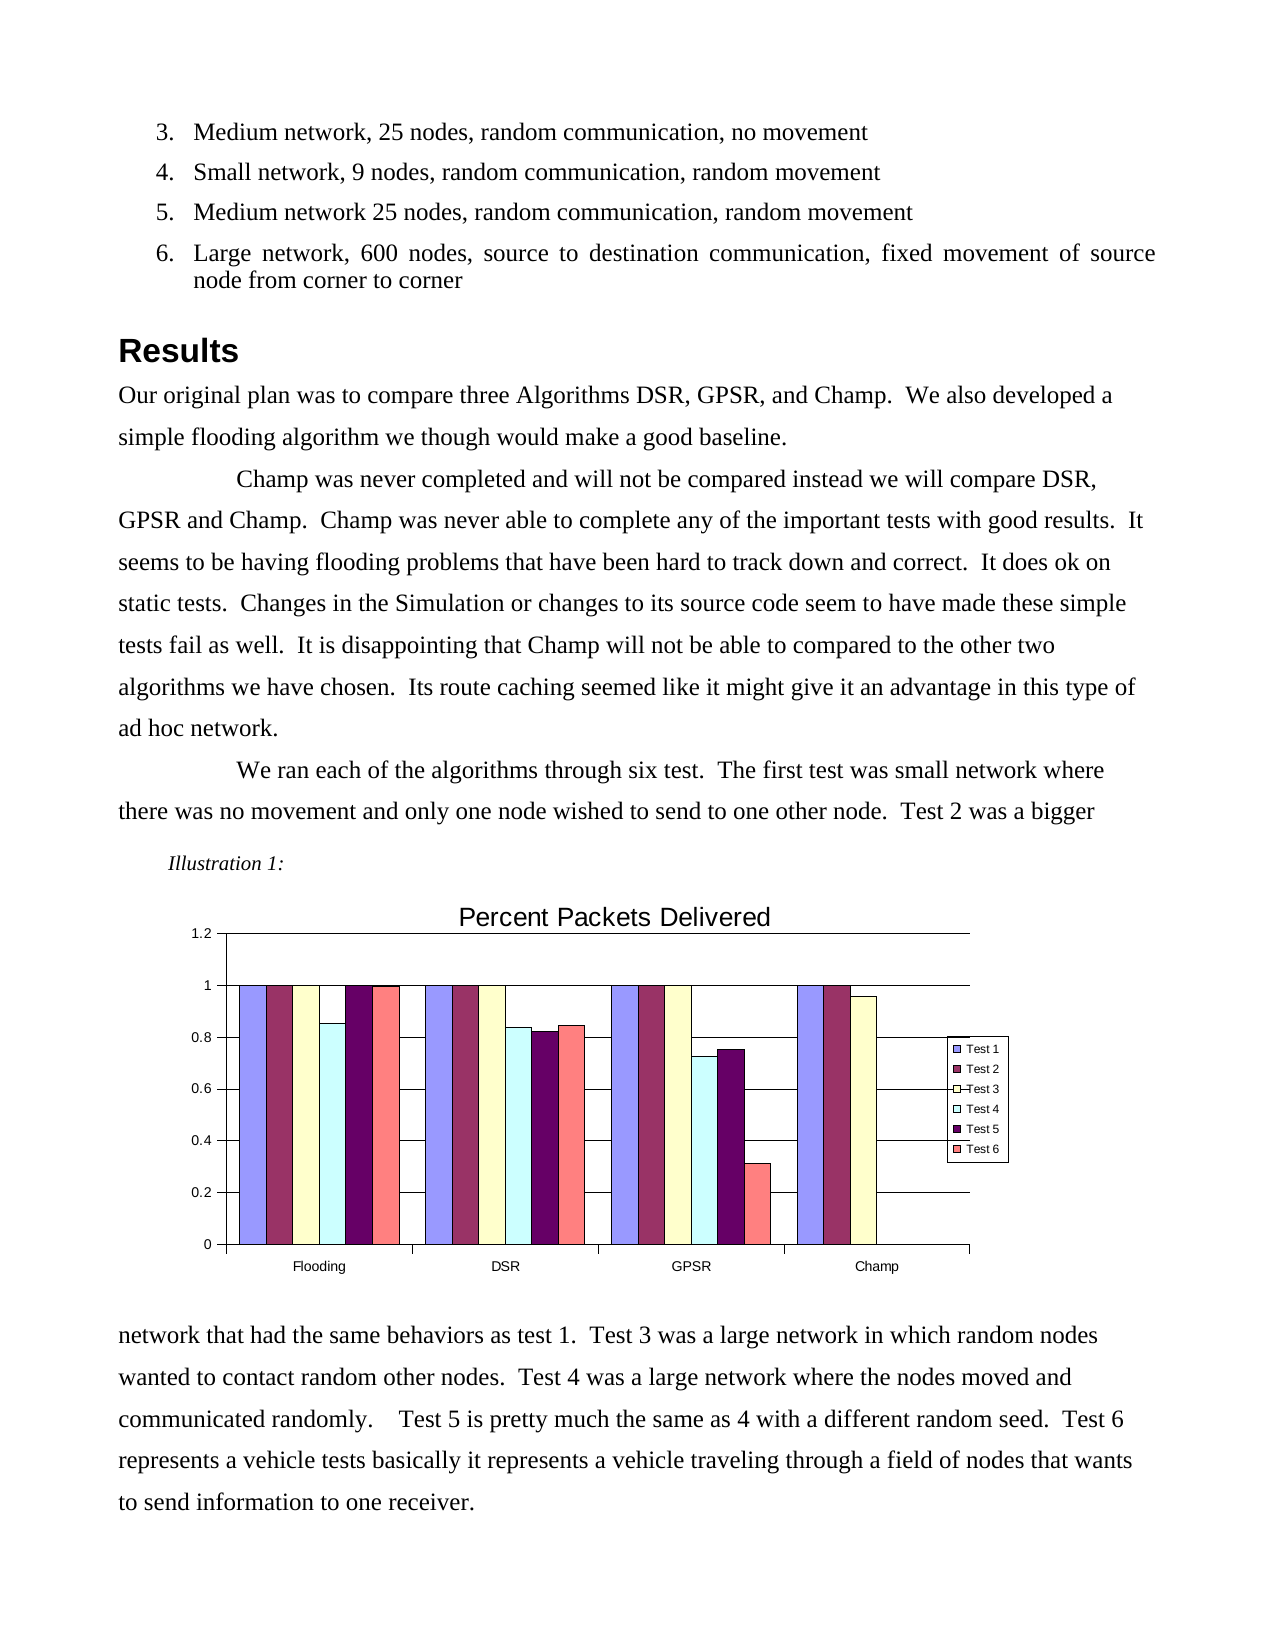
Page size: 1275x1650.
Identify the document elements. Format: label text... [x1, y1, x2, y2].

list Small network, 9 nodes, random communication, random movement [156, 158, 1157, 186]
list Medium network, 25 nodes, random communication, no movement [156, 118, 1157, 146]
text Our original plan was to compare three Algorithms DSR, GPSR, and Champ. We also developed a simple flooding algorithm we though would make a good baseline. [118, 382, 1157, 451]
list Large network, 600 nodes, source to destination communication, fixed movement of source node from corner to corner [156, 239, 1157, 294]
list Medium network 25 nodes, random communication, random movement [156, 198, 1157, 226]
subtitle Results [118, 332, 1157, 369]
text Illustration 1: [168, 851, 1088, 874]
text We ran each of the algorithms through six test. The first test was small network where there was no movement and only one node wished to send to one other node. Test 2 was a bigger network that had the same behaviors as test 1. Test 3 was a large network in which random nodes wanted to contact random other nodes. Test 4 was a large network where the nodes moved and communicated randomly. Test 5 is pretty much the same as 4 with a different random seed. Test 6 represents a vehicle tests basically it represents a vehicle traveling through a field of nodes that wants to send information to one receiver. [118, 756, 1157, 1516]
text Champ was never completed and will not be compared instead we will compare DSR, GPSR and Champ. Champ was never able to complete any of the important tests with good results. It seems to be having flooding problems that have been hard to track down and correct. It does ok on static tests. Changes in the Simulation or changes to its source code seem to have made these simple tests fail as well. It is disappointing that Champ will not be able to compared to the other two algorithms we have chosen. Its route caching seemed like it might give it an advantage in this type of ad hoc network. [118, 465, 1157, 742]
